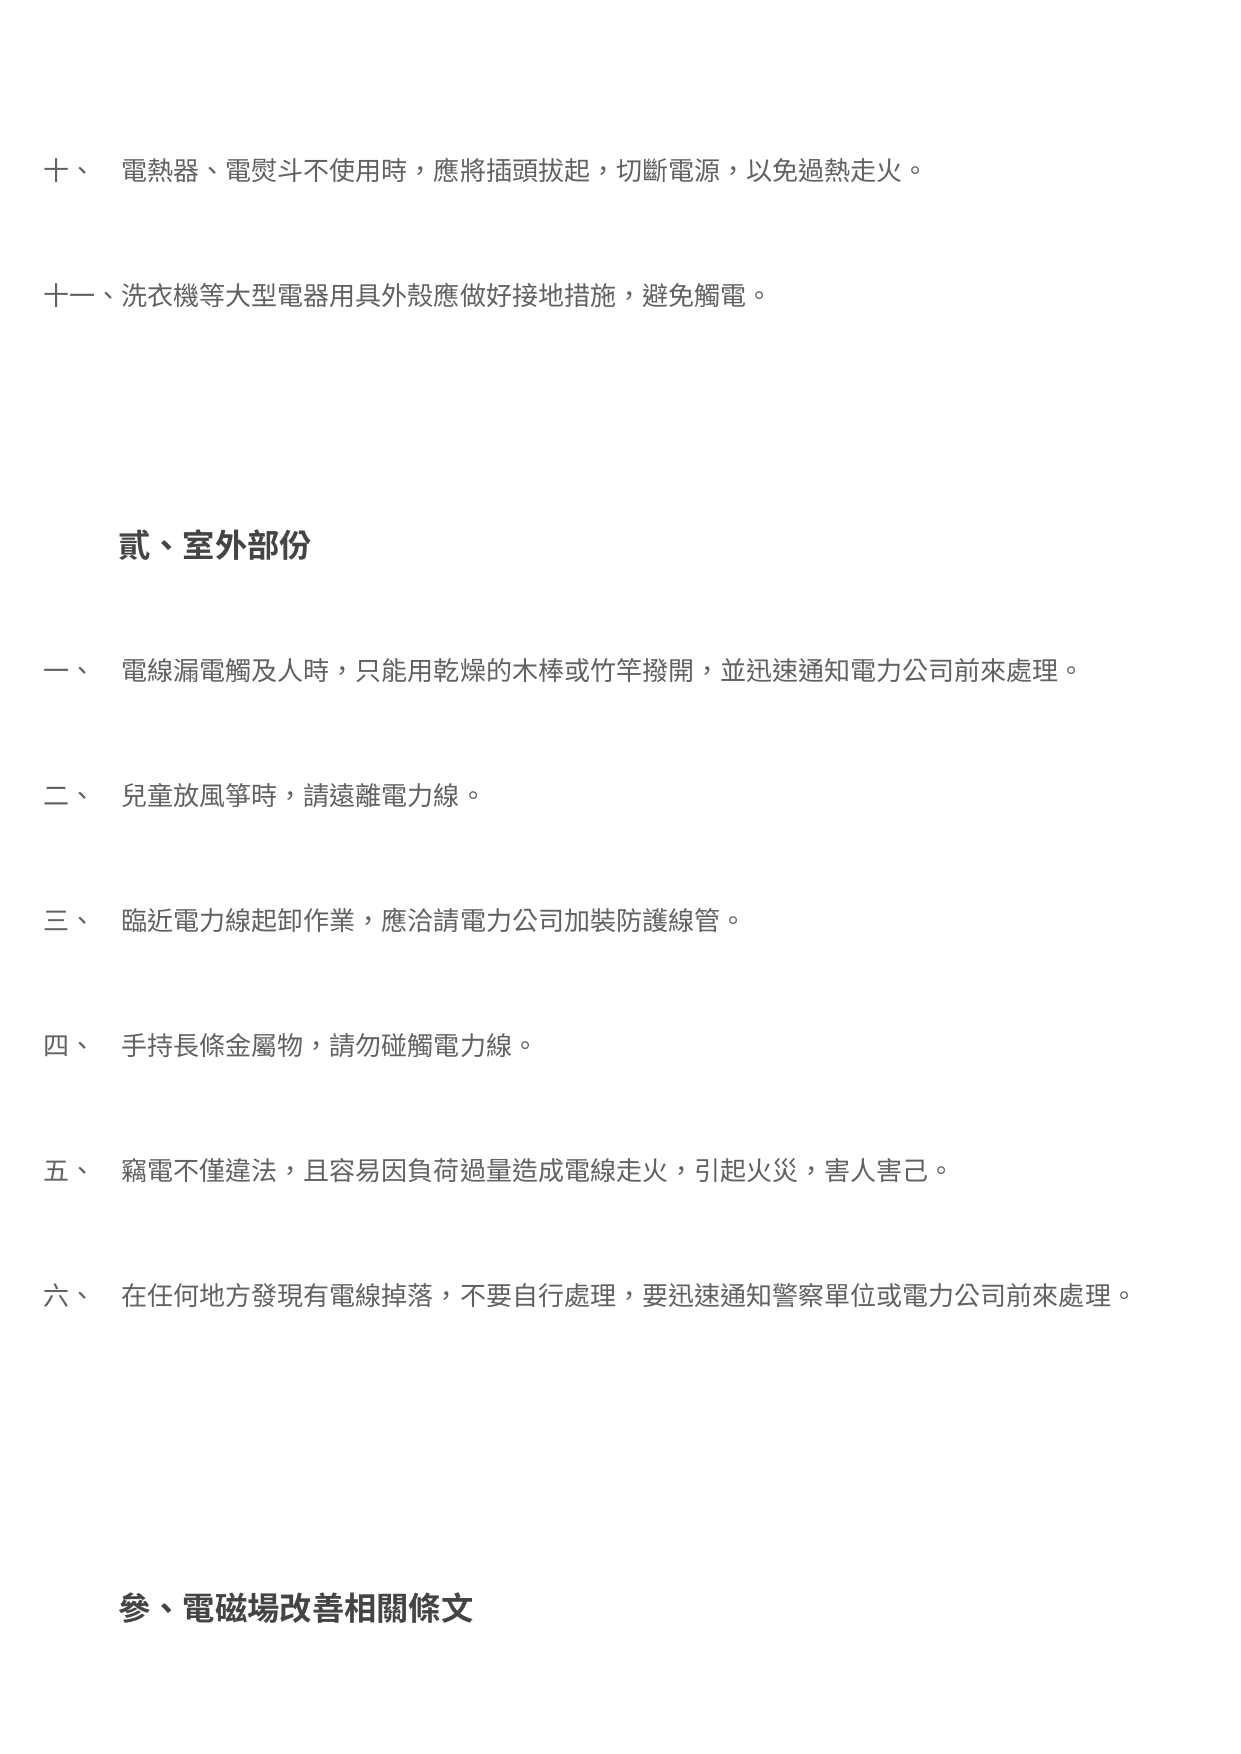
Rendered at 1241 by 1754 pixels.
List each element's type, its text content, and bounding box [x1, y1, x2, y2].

text 貳、室外部份 [118, 502, 1122, 564]
text 十一、洗衣機等大型電器用具外殼應做好接地措施，避免觸電。 [43, 252, 1122, 314]
text 參、電磁場改善相關條文 [118, 1564, 1122, 1627]
text 五、 竊電不僅違法，且容易因負荷過量造成電線走火，引起火災，害人害己。 [43, 1127, 1122, 1189]
text 三、 臨近電力線起卸作業，應洽請電力公司加裝防護線管。 [43, 877, 1122, 939]
text 二、 兒童放風箏時，請遠離電力線。 [43, 752, 1122, 814]
text 四、 手持長條金屬物，請勿碰觸電力線。 [43, 1002, 1122, 1064]
text 六、 在任何地方發現有電線掉落，不要自行處理，要迅速通知警察單位或電力公司前來處理。 [43, 1252, 1122, 1396]
text 一、 電線漏電觸及人時，只能用乾燥的木棒或竹竿撥開，並迅速通知電力公司前來處理。 [43, 627, 1122, 689]
text 十、 電熱器、電熨斗不使用時，應將插頭拔起，切斷電源，以免過熱走火。 [43, 127, 1122, 189]
